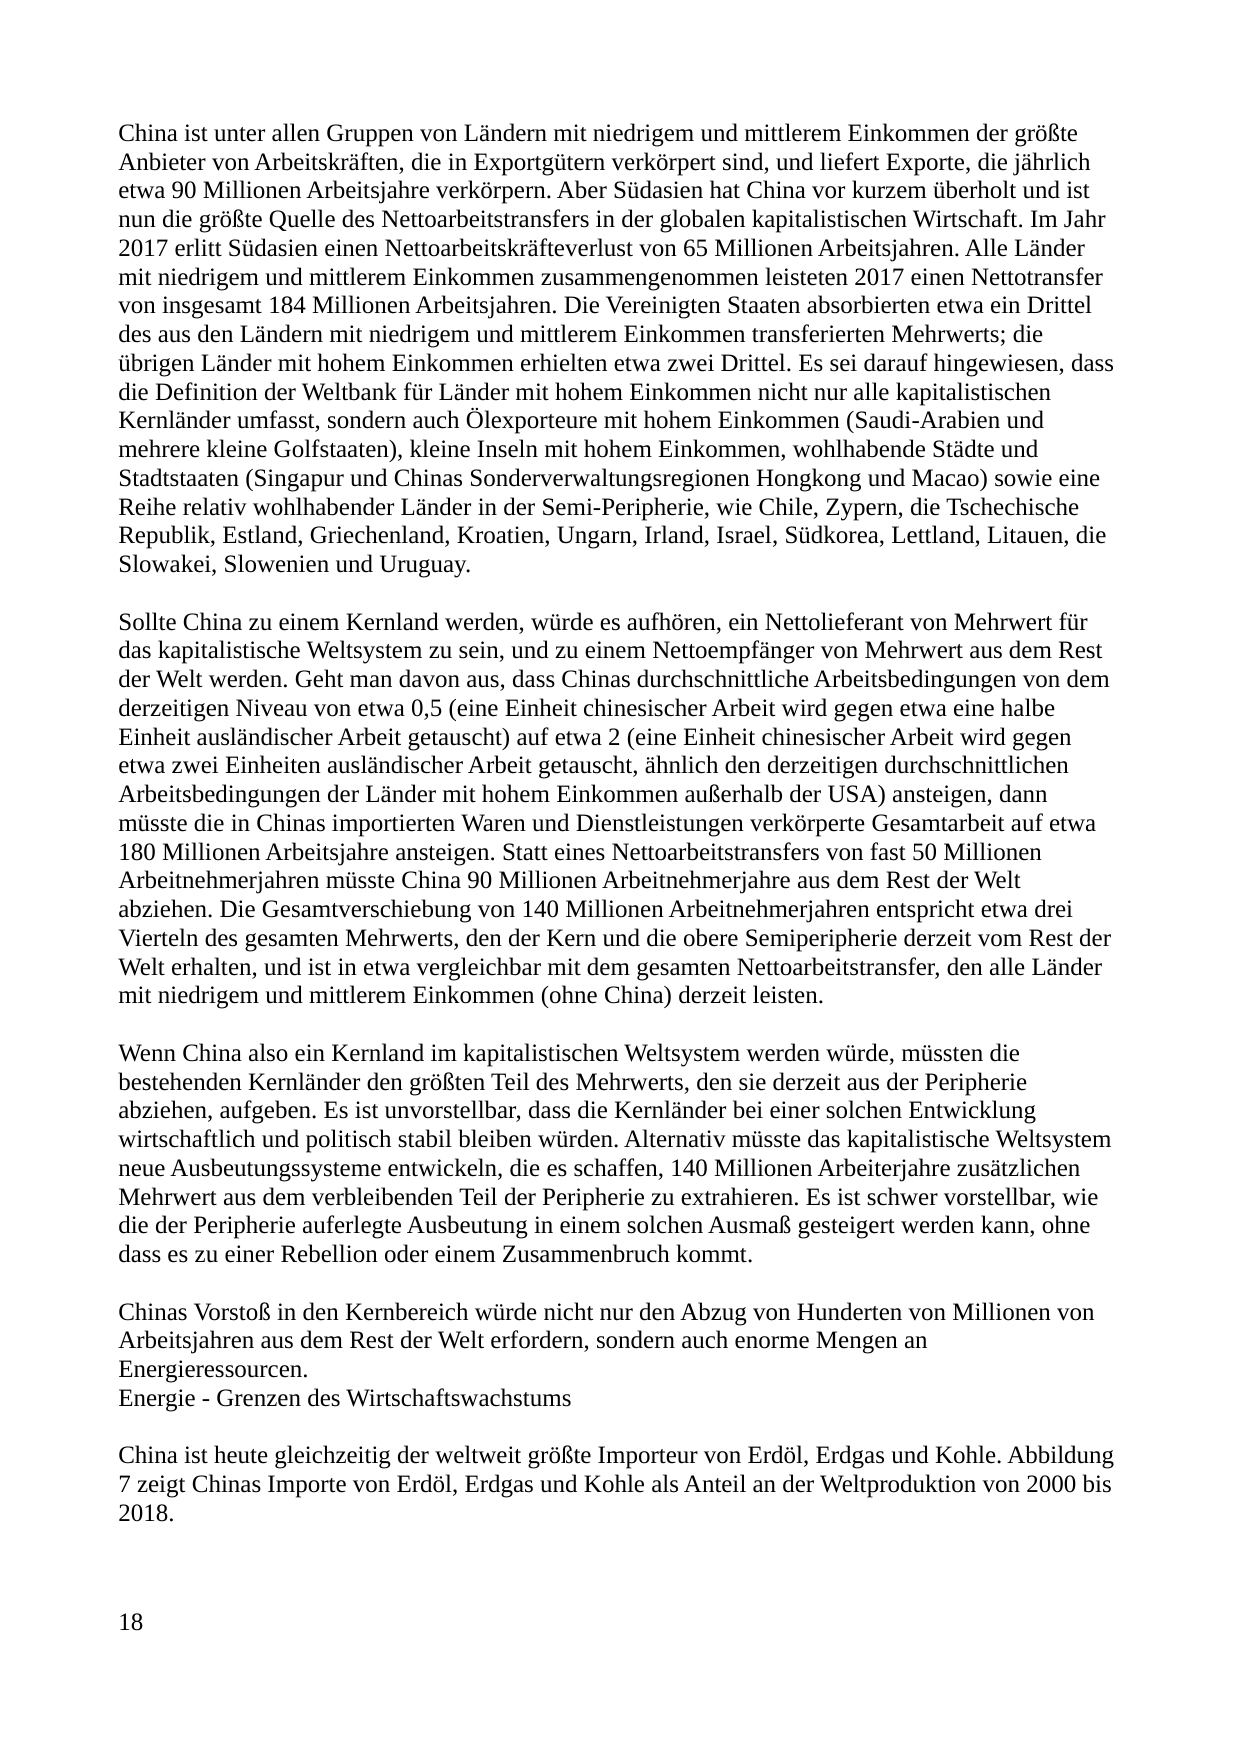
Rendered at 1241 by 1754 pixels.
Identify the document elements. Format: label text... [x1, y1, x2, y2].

text China ist unter allen Gruppen von Ländern mit niedrigem und mittlerem Einkommen der größte Anbieter von Arbeitskräften, die in Exportgütern verkörpert sind, und liefert Exporte, die jährlich etwa 90 Millionen Arbeitsjahre verkörpern. Aber Südasien hat China vor kurzem überholt und ist nun die größte Quelle des Nettoarbeitstransfers in der globalen kapitalistischen Wirtschaft. Im Jahr 2017 erlitt Südasien einen Nettoarbeitskräfteverlust von 65 Millionen Arbeitsjahren. Alle Länder mit niedrigem und mittlerem Einkommen zusammengenommen leisteten 2017 einen Nettotransfer von insgesamt 184 Millionen Arbeitsjahren. Die Vereinigten Staaten absorbierten etwa ein Drittel des aus den Ländern mit niedrigem und mittlerem Einkommen transferierten Mehrwerts; die übrigen Länder mit hohem Einkommen erhielten etwa zwei Drittel. Es sei darauf hingewiesen, dass die Definition der Weltbank für Länder mit hohem Einkommen nicht nur alle kapitalistischen Kernländer umfasst, sondern auch Ölexporteure mit hohem Einkommen (Saudi-Arabien und mehrere kleine Golfstaaten), kleine Inseln mit hohem Einkommen, wohlhabende Städte und Stadtstaaten (Singapur und Chinas Sonderverwaltungsregionen Hongkong und Macao) sowie eine Reihe relativ wohlhabender Länder in der Semi-Peripherie, wie Chile, Zypern, die Tschechische Republik, Estland, Griechenland, Kroatien, Ungarn, Irland, Israel, Südkorea, Lettland, Litauen, die Slowakei, Slowenien und Uruguay. [118, 118, 1122, 578]
text China ist heute gleichzeitig der weltweit größte Importeur von Erdöl, Erdgas und Kohle. Abbildung 7 zeigt Chinas Importe von Erdöl, Erdgas und Kohle als Anteil an der Weltproduktion von 2000 bis 2018. [118, 1441, 1122, 1527]
text Sollte China zu einem Kernland werden, würde es aufhören, ein Nettolieferant von Mehrwert für das kapitalistische Weltsystem zu sein, und zu einem Nettoempfänger von Mehrwert aus dem Rest der Welt werden. Geht man davon aus, dass Chinas durchschnittliche Arbeitsbedingungen von dem derzeitigen Niveau von etwa 0,5 (eine Einheit chinesischer Arbeit wird gegen etwa eine halbe Einheit ausländischer Arbeit getauscht) auf etwa 2 (eine Einheit chinesischer Arbeit wird gegen etwa zwei Einheiten ausländischer Arbeit getauscht, ähnlich den derzeitigen durchschnittlichen Arbeitsbedingungen der Länder mit hohem Einkommen außerhalb der USA) ansteigen, dann müsste die in Chinas importierten Waren und Dienstleistungen verkörperte Gesamtarbeit auf etwa 180 Millionen Arbeitsjahre ansteigen. Statt eines Nettoarbeitstransfers von fast 50 Millionen Arbeitnehmerjahren müsste China 90 Millionen Arbeitnehmerjahre aus dem Rest der Welt abziehen. Die Gesamtverschiebung von 140 Millionen Arbeitnehmerjahren entspricht etwa drei Vierteln des gesamten Mehrwerts, den der Kern und die obere Semiperipherie derzeit vom Rest der Welt erhalten, und ist in etwa vergleichbar mit dem gesamten Nettoarbeitstransfer, den alle Länder mit niedrigem und mittlerem Einkommen (ohne China) derzeit leisten. [118, 607, 1122, 1009]
text Energie - Grenzen des Wirtschaftswachstums [118, 1383, 1122, 1412]
text Chinas Vorstoß in den Kernbereich würde nicht nur den Abzug von Hunderten von Millionen von Arbeitsjahren aus dem Rest der Welt erfordern, sondern auch enorme Mengen an Energieressourcen. [118, 1297, 1122, 1383]
text Wenn China also ein Kernland im kapitalistischen Weltsystem werden würde, müssten die bestehenden Kernländer den größten Teil des Mehrwerts, den sie derzeit aus der Peripherie abziehen, aufgeben. Es ist unvorstellbar, dass die Kernländer bei einer solchen Entwicklung wirtschaftlich und politisch stabil bleiben würden. Alternativ müsste das kapitalistische Weltsystem neue Ausbeutungssysteme entwickeln, die es schaffen, 140 Millionen Arbeiterjahre zusätzlichen Mehrwert aus dem verbleibenden Teil der Peripherie zu extrahieren. Es ist schwer vorstellbar, wie die der Peripherie auferlegte Ausbeutung in einem solchen Ausmaß gesteigert werden kann, ohne dass es zu einer Rebellion oder einem Zusammenbruch kommt. [118, 1038, 1122, 1268]
